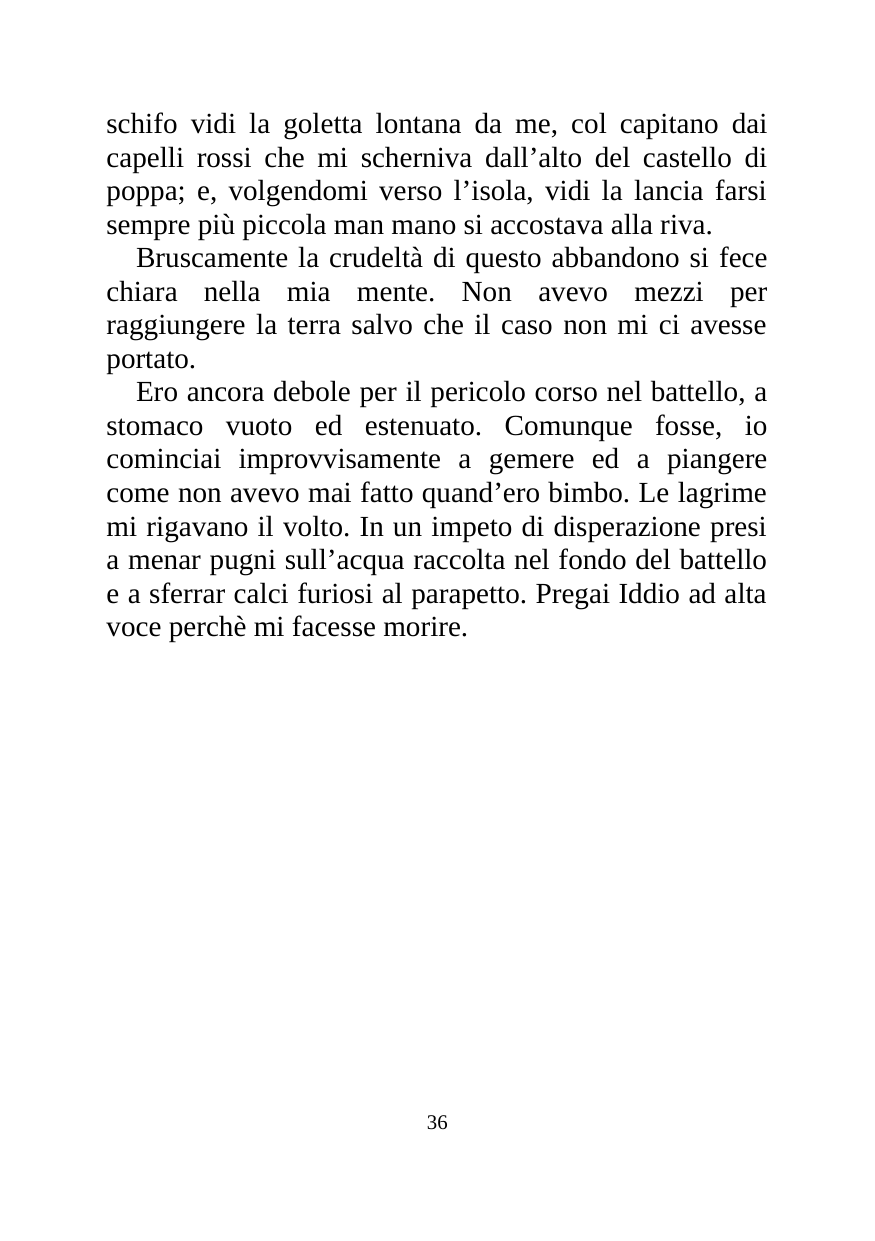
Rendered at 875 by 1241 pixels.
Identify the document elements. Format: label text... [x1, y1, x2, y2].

text Ero ancora debole per il pericolo corso nel battello, a stomaco vuoto ed estenuato. Comunque fosse, io cominciai improvvisamente a gemere ed a piangere come non avevo mai fatto quand’ero bimbo. Le lagrime mi rigavano il volto. In un impeto di disperazione presi a menar pugni sull’acqua raccolta nel fondo del battello e a sferrar calci furiosi al parapetto. Pregai Iddio ad alta voce perchè mi facesse morire. [106, 374, 768, 643]
text Bruscamente la crudeltà di questo abbandono si fece chiara nella mia mente. Non avevo mezzi per raggiungere la terra salvo che il caso non mi ci avesse portato. [106, 240, 768, 374]
text schifo vidi la goletta lontana da me, col capitano dai capelli rossi che mi scherniva dall’alto del castello di poppa; e, volgendomi verso l’isola, vidi la lancia farsi sempre più piccola man mano si accostava alla riva. [106, 106, 768, 240]
